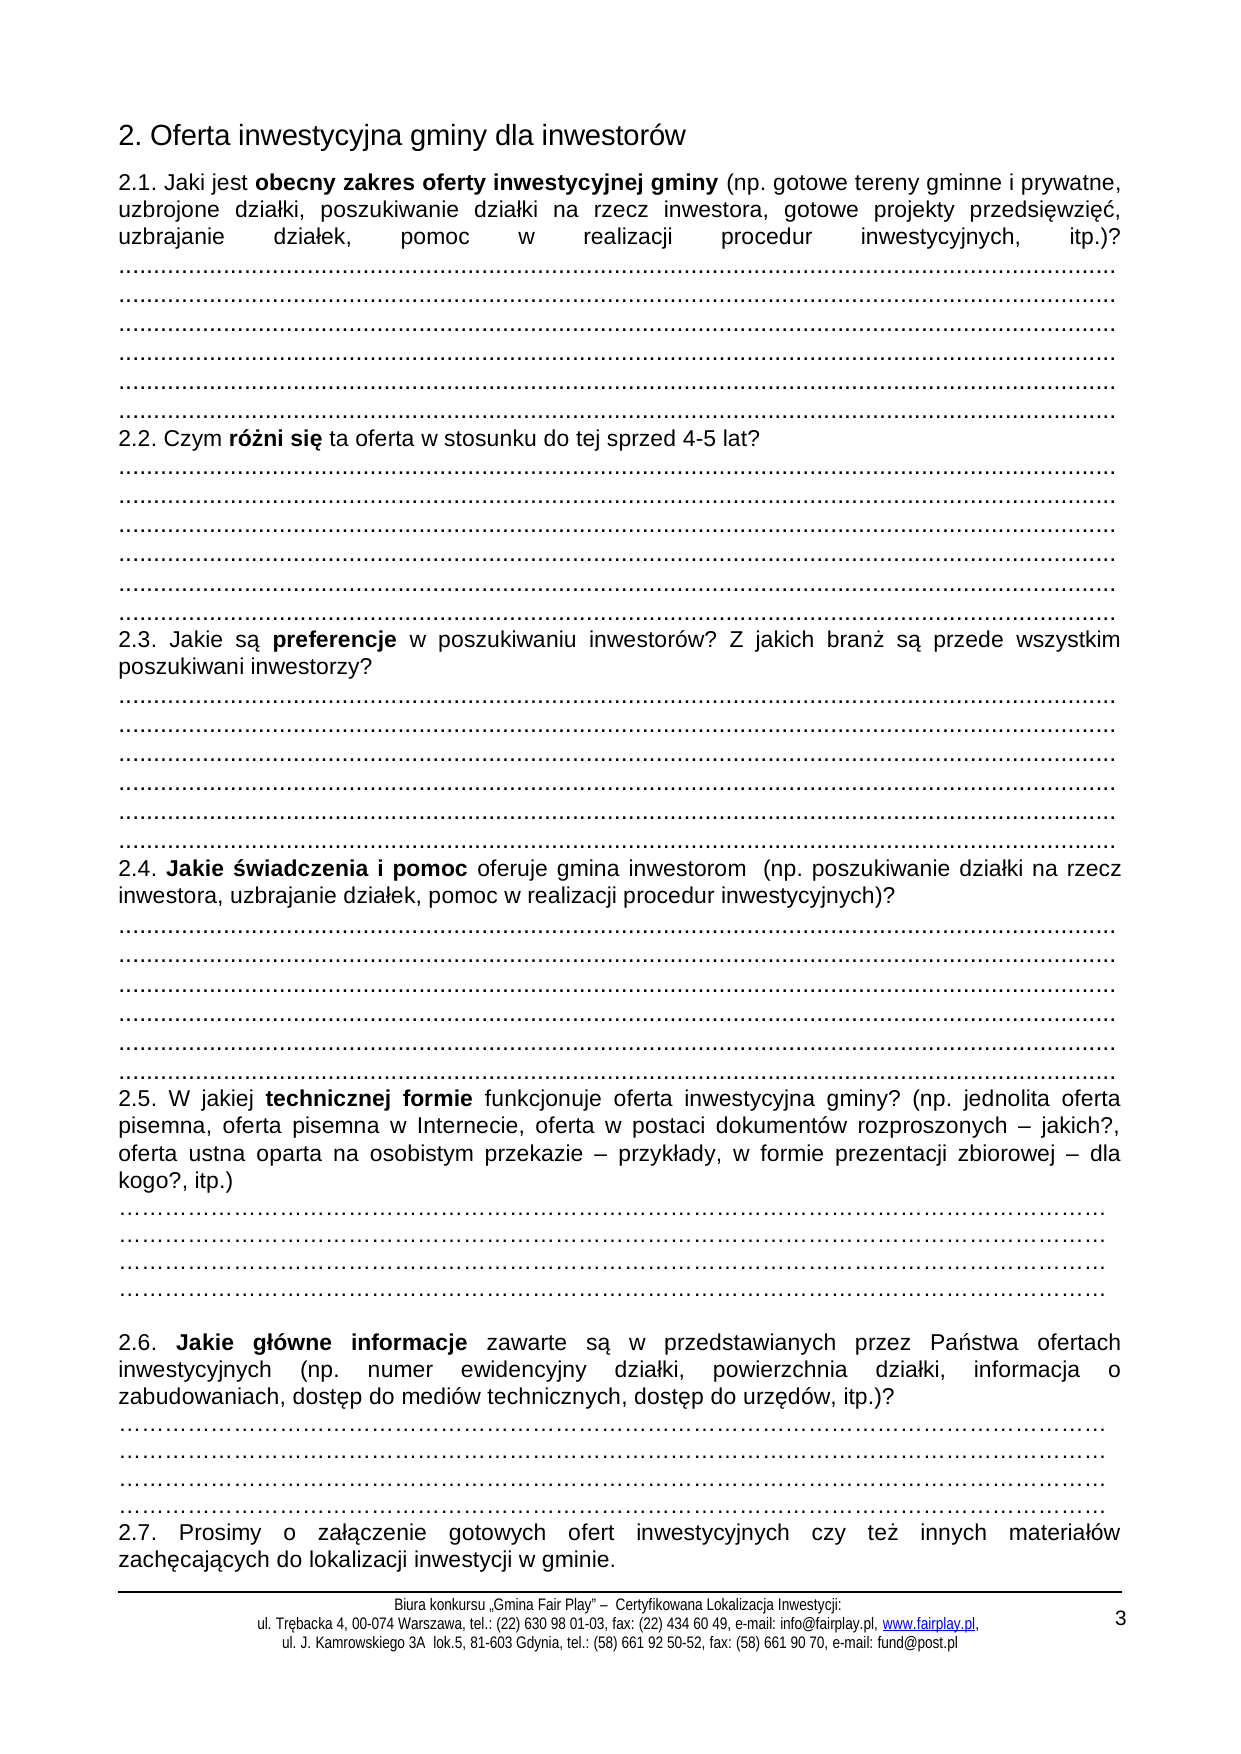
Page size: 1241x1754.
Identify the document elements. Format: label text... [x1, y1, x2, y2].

text .............................................................................................................................................................................................................................................................................................. [118, 796, 1122, 854]
text ………………………………………………………………………………………………………………………………………………………………………………………………………………………………………………………………………………………………………………………………………………………………………………………………………………………………………………………………………… [118, 1193, 1122, 1301]
text ............................................................................................................................................................................................................................................................................................................................................................................................................................................................................................................................................................................................ [118, 680, 1122, 796]
text .............................................................................................................................................................................................................................................................................................. [118, 567, 1122, 626]
text 2.2. Czym różni się ta oferta w stosunku do tej sprzed 4-5 lat? [118, 424, 1122, 451]
text 2.1. Jaki jest obecny zakres oferty inwestycyjnej gminy (np. gotowe tereny gminne i prywatne, uzbrojone działki, poszukiwanie działki na rzecz inwestora, gotowe projekty przedsięwzięć, uzbrajanie działek, pomoc w realizacji procedur inwestycyjnych, itp.)? ............................................................................................................................................... ............................................................................................................................................................................................................................................................................................................................................................................................................................................. [118, 168, 1122, 366]
text 2.6. Jakie główne informacje zawarte są w przedstawianych przez Państwa ofertach inwestycyjnych (np. numer ewidencyjny działki, powierzchnia działki, informacja o zabudowaniach, dostęp do mediów technicznych, dostęp do urzędów, itp.)? [118, 1328, 1122, 1410]
text 2.3. Jakie są preferencje w poszukiwaniu inwestorów? Z jakich branż są przede wszystkim poszukiwani inwestorzy? [118, 626, 1122, 680]
text .............................................................................................................................................................................................................................................................................................. [118, 366, 1122, 424]
text 2.4. Jakie świadczenia i pomoc oferuje gmina inwestorom (np. poszukiwanie działki na rzecz inwestora, uzbrajanie działek, pomoc w realizacji procedur inwestycyjnych)? [118, 854, 1122, 910]
text ............................................................................................................................................................................................................................................................................................................................................................................................................................................................................................................................................................................................ [118, 910, 1122, 1027]
text 2.7. Prosimy o załączenie gotowych ofert inwestycyjnych czy też innych materiałów zachęcających do lokalizacji inwestycji w gminie. [118, 1518, 1122, 1572]
text ………………………………………………………………………………………………………………………………………………………………………………………………………………………………………………………………………………………………………………………………………………………………………………………………………………………………………………………………………… [118, 1410, 1122, 1518]
text 2.5. W jakiej technicznej formie funkcjonuje oferta inwestycyjna gminy? (np. jednolita oferta pisemna, oferta pisemna w Internecie, oferta w postaci dokumentów rozproszonych – jakich?, oferta ustna oparta na osobistym przekazie – przykłady, w formie prezentacji zbiorowej – dla kogo?, itp.) [118, 1085, 1122, 1193]
text ............................................................................................................................................................................................................................................................................................................................................................................................................................................................................................................................................................................................ [118, 451, 1122, 567]
text 2. Oferta inwestycyjna gminy dla inwestorów [118, 118, 1122, 152]
text .............................................................................................................................................................................................................................................................................................. [118, 1027, 1122, 1085]
